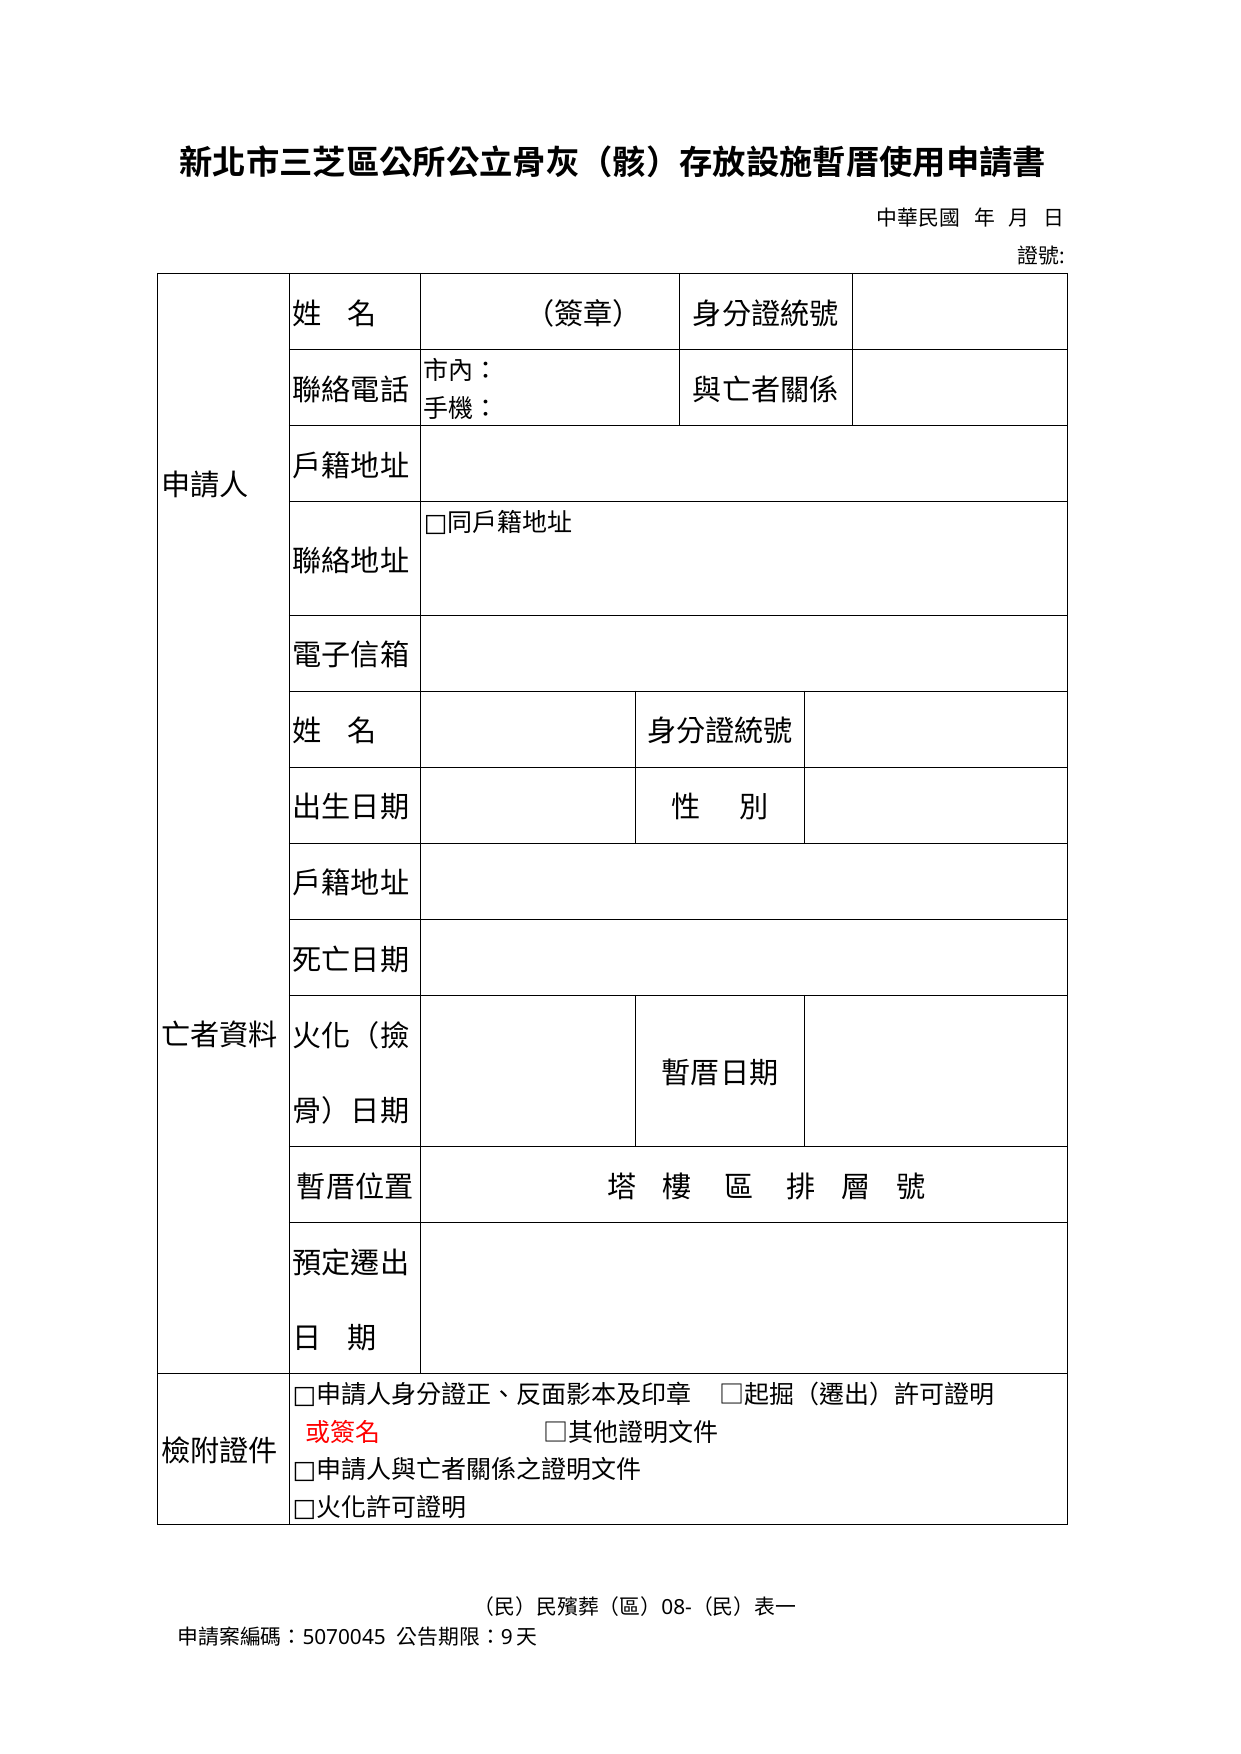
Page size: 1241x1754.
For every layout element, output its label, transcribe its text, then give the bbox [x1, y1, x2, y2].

table_cell 身分證統號 [680, 274, 852, 349]
table_cell （簽章） [421, 274, 679, 349]
table_cell 死亡日期 [290, 920, 420, 995]
table_cell [421, 844, 1067, 919]
table_cell 聯絡電話 [290, 350, 420, 425]
table_cell 暫厝日期 [636, 996, 804, 1146]
table_cell 火化（撿骨）日期 [290, 996, 420, 1146]
table_cell [853, 350, 1067, 425]
table_cell [421, 426, 1067, 501]
table_cell [805, 768, 1067, 843]
table_cell 申請人 [158, 274, 289, 691]
table_cell 市內： 手機： [421, 350, 679, 425]
table_cell 預定遷出日 期 [290, 1223, 420, 1373]
table_cell [805, 692, 1067, 767]
table_cell 身分證統號 [636, 692, 804, 767]
table_cell □同戶籍地址 [421, 502, 1067, 614]
table_cell [421, 692, 635, 767]
table_cell 暫厝位置 [290, 1147, 420, 1222]
table_cell 姓 名 [290, 692, 420, 767]
table_cell 電子信箱 [290, 616, 420, 691]
table_cell 與亡者關係 [680, 350, 852, 425]
table_cell 亡者資料 [158, 691, 289, 1373]
table_cell 性 別 [636, 768, 804, 843]
table_cell 塔 樓 區 排 層 號 [421, 1147, 1067, 1222]
table_cell 檢附證件 [158, 1374, 289, 1524]
table_header 新北市三芝區公所公立骨灰（骸）存放設施暫厝使用申請書 中華民國 年 月 日 證號: [158, 123, 1067, 273]
table_cell 戶籍地址 [290, 426, 420, 501]
table_cell 出生日期 [290, 768, 420, 843]
table_cell [421, 920, 1067, 995]
table_cell □申請人身分證正、反面影本及印章 □起掘（遷出）許可證明 或簽名 □其他證明文件 □申請人與亡者關係之證明文件 □火化許可證明 [290, 1374, 1067, 1524]
table_cell [421, 1223, 1067, 1373]
table_cell [421, 996, 635, 1146]
table_cell 戶籍地址 [290, 844, 420, 919]
table_cell [805, 996, 1067, 1146]
table_cell 姓 名 [290, 274, 420, 349]
table_cell 聯絡地址 [290, 502, 420, 614]
table_cell [853, 274, 1067, 349]
table_cell [421, 768, 635, 843]
table_cell [421, 616, 1067, 691]
